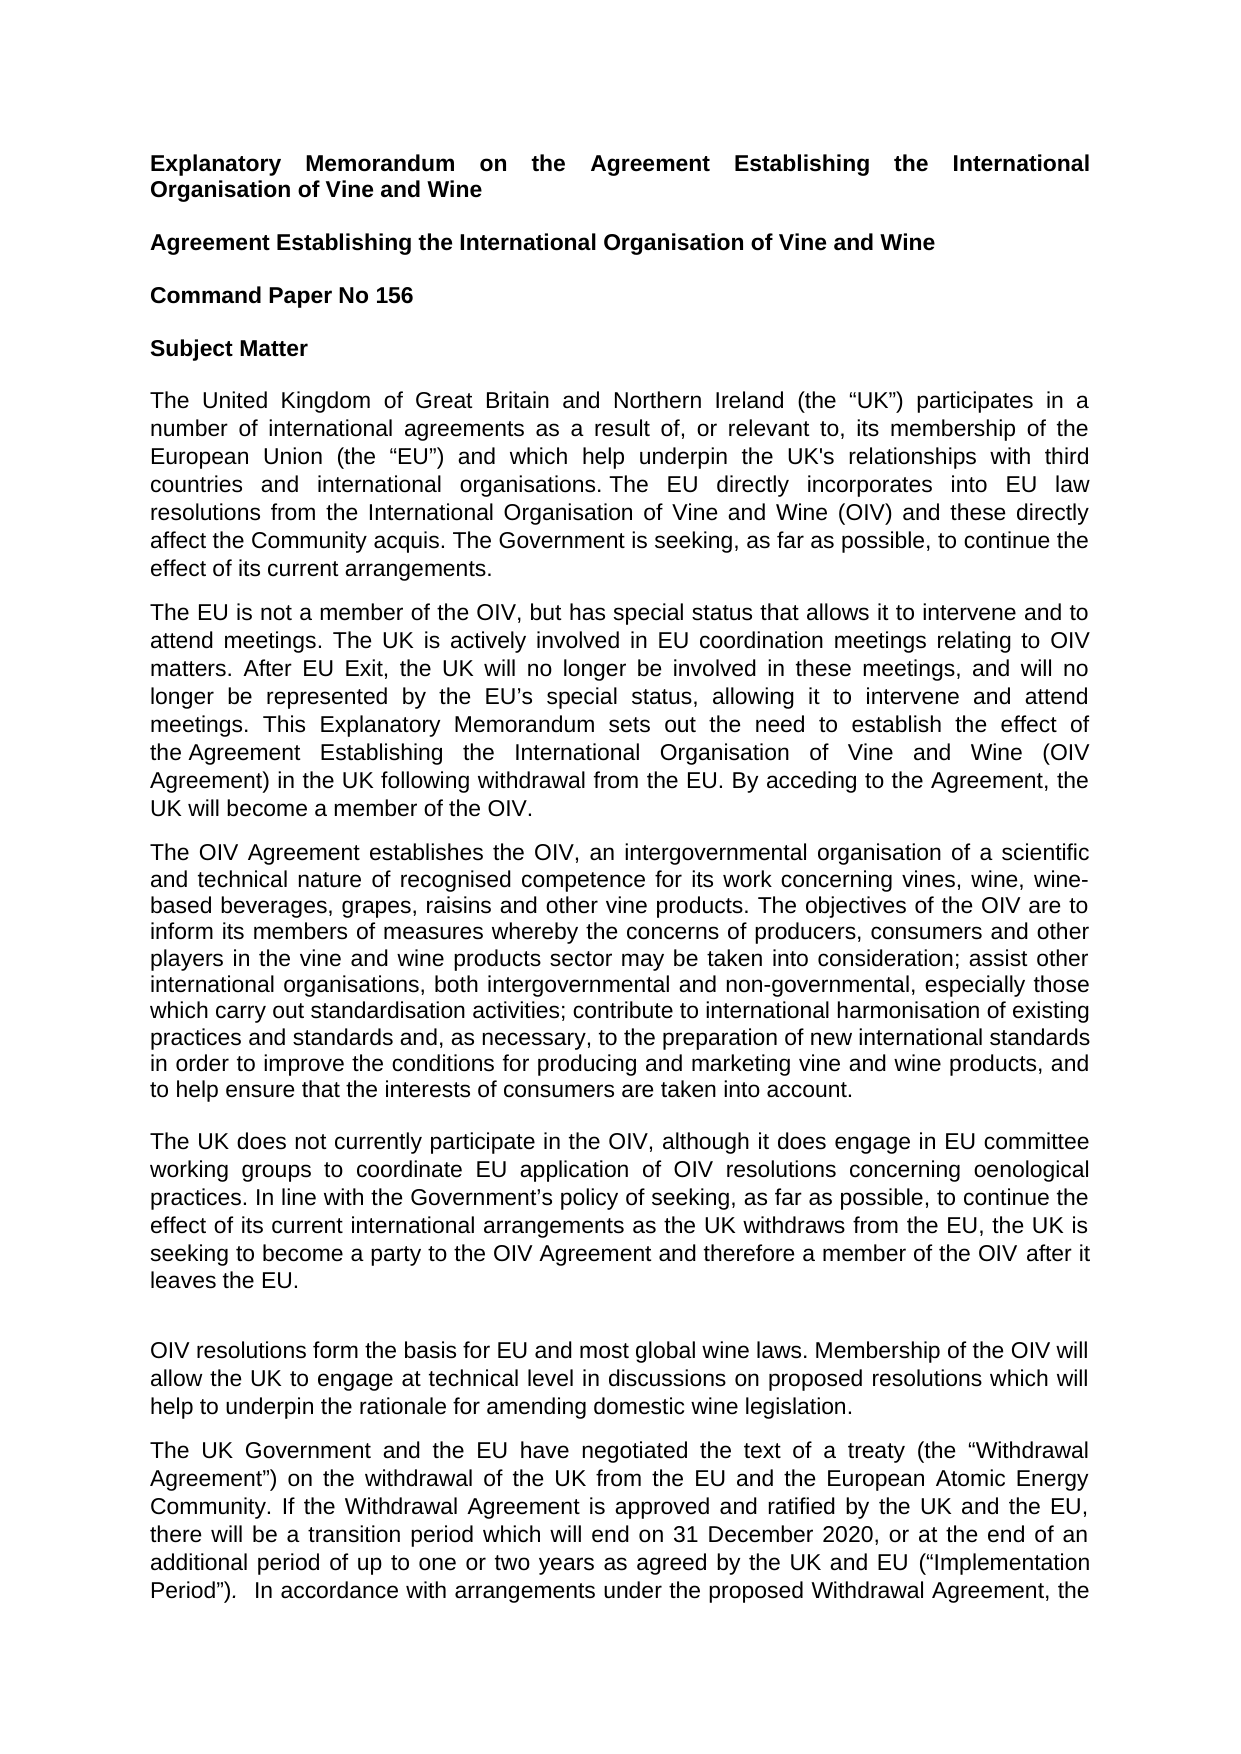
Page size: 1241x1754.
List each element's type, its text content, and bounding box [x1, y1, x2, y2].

text The United Kingdom of Great Britain and Northern Ireland (the “UK”) participates in a number of international agreements as a result of, or relevant to, its membership of the European Union (the “EU”) and which help underpin the UK's relationships with third countries and international organisations. The EU directly incorporates into EU law resolutions from the International Organisation of Vine and Wine (OIV) and these directly affect the Community acquis. The Government is seeking, as far as possible, to continue the effect of its current arrangements. [150, 387, 1090, 581]
text Subject Matter [150, 334, 1090, 361]
text The EU is not a member of the OIV, but has special status that allows it to intervene and to attend meetings. The UK is actively involved in EU coordination meetings relating to OIV matters. After EU Exit, the UK will no longer be involved in these meetings, and will no longer be represented by the EU’s special status, allowing it to intervene and attend meetings. This Explanatory Memorandum sets out the need to establish the effect of the Agreement Establishing the International Organisation of Vine and Wine (OIV Agreement) in the UK following withdrawal from the EU. By acceding to the Agreement, the UK will become a member of the OIV. [150, 599, 1090, 821]
text Agreement Establishing the International Organisation of Vine and Wine [150, 229, 1090, 255]
text The UK Government and the EU have negotiated the text of a treaty (the “Withdrawal Agreement”) on the withdrawal of the UK from the EU and the European Atomic Energy Community. If the Withdrawal Agreement is approved and ratified by the UK and the EU, there will be a transition period which will end on 31 December 2020, or at the end of an additional period of up to one or two years as agreed by the UK and EU (“Implementation Period”). In accordance with arrangements under the proposed Withdrawal Agreement, the [150, 1437, 1090, 1603]
text Explanatory Memorandum on the Agreement Establishing the International Organisation of Vine and Wine [150, 150, 1090, 203]
text The UK does not currently participate in the OIV, although it does engage in EU committee working groups to coordinate EU application of OIV resolutions concerning oenological practices. In line with the Government’s policy of seeking, as far as possible, to continue the effect of its current international arrangements as the UK withdraws from the EU, the UK is seeking to become a party to the OIV Agreement and therefore a member of the OIV after it leaves the EU. [150, 1128, 1090, 1294]
text Command Paper No 156 [150, 282, 1090, 308]
text The OIV Agreement establishes the OIV, an intergovernmental organisation of a scientific and technical nature of recognised competence for its work concerning vines, wine, wine-based beverages, grapes, raisins and other vine products. The objectives of the OIV are to inform its members of measures whereby the concerns of producers, consumers and other players in the vine and wine products sector may be taken into consideration; assist other international organisations, both intergovernmental and non-governmental, especially those which carry out standardisation activities; contribute to international harmonisation of existing practices and standards and, as necessary, to the preparation of new international standards in order to improve the conditions for producing and marketing vine and wine products, and to help ensure that the interests of consumers are taken into account. [150, 839, 1090, 1103]
text OIV resolutions form the basis for EU and most global wine laws. Membership of the OIV will allow the UK to engage at technical level in discussions on proposed resolutions which will help to underpin the rationale for amending domestic wine legislation. [150, 1337, 1090, 1419]
